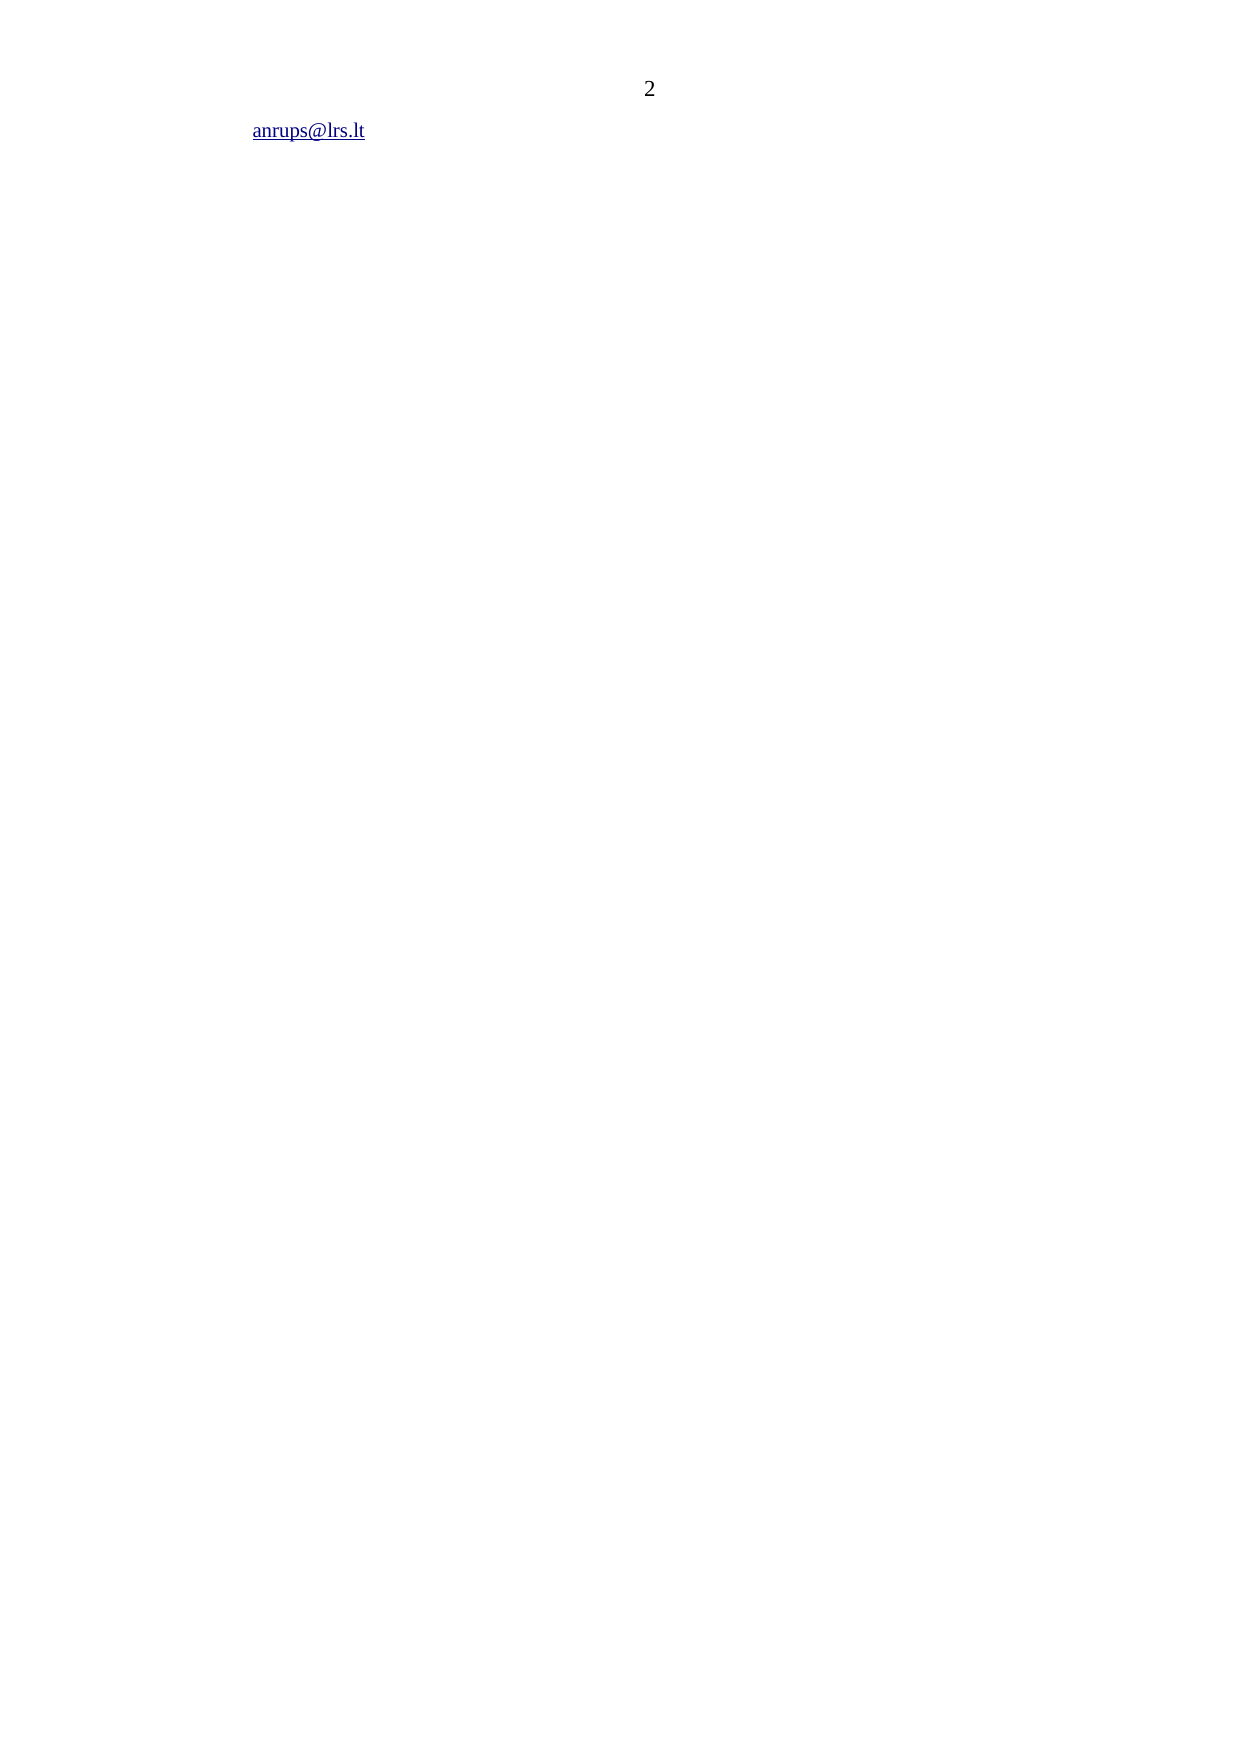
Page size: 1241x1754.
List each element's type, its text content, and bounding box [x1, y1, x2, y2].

text anrups@lrs.lt [177, 118, 1122, 142]
